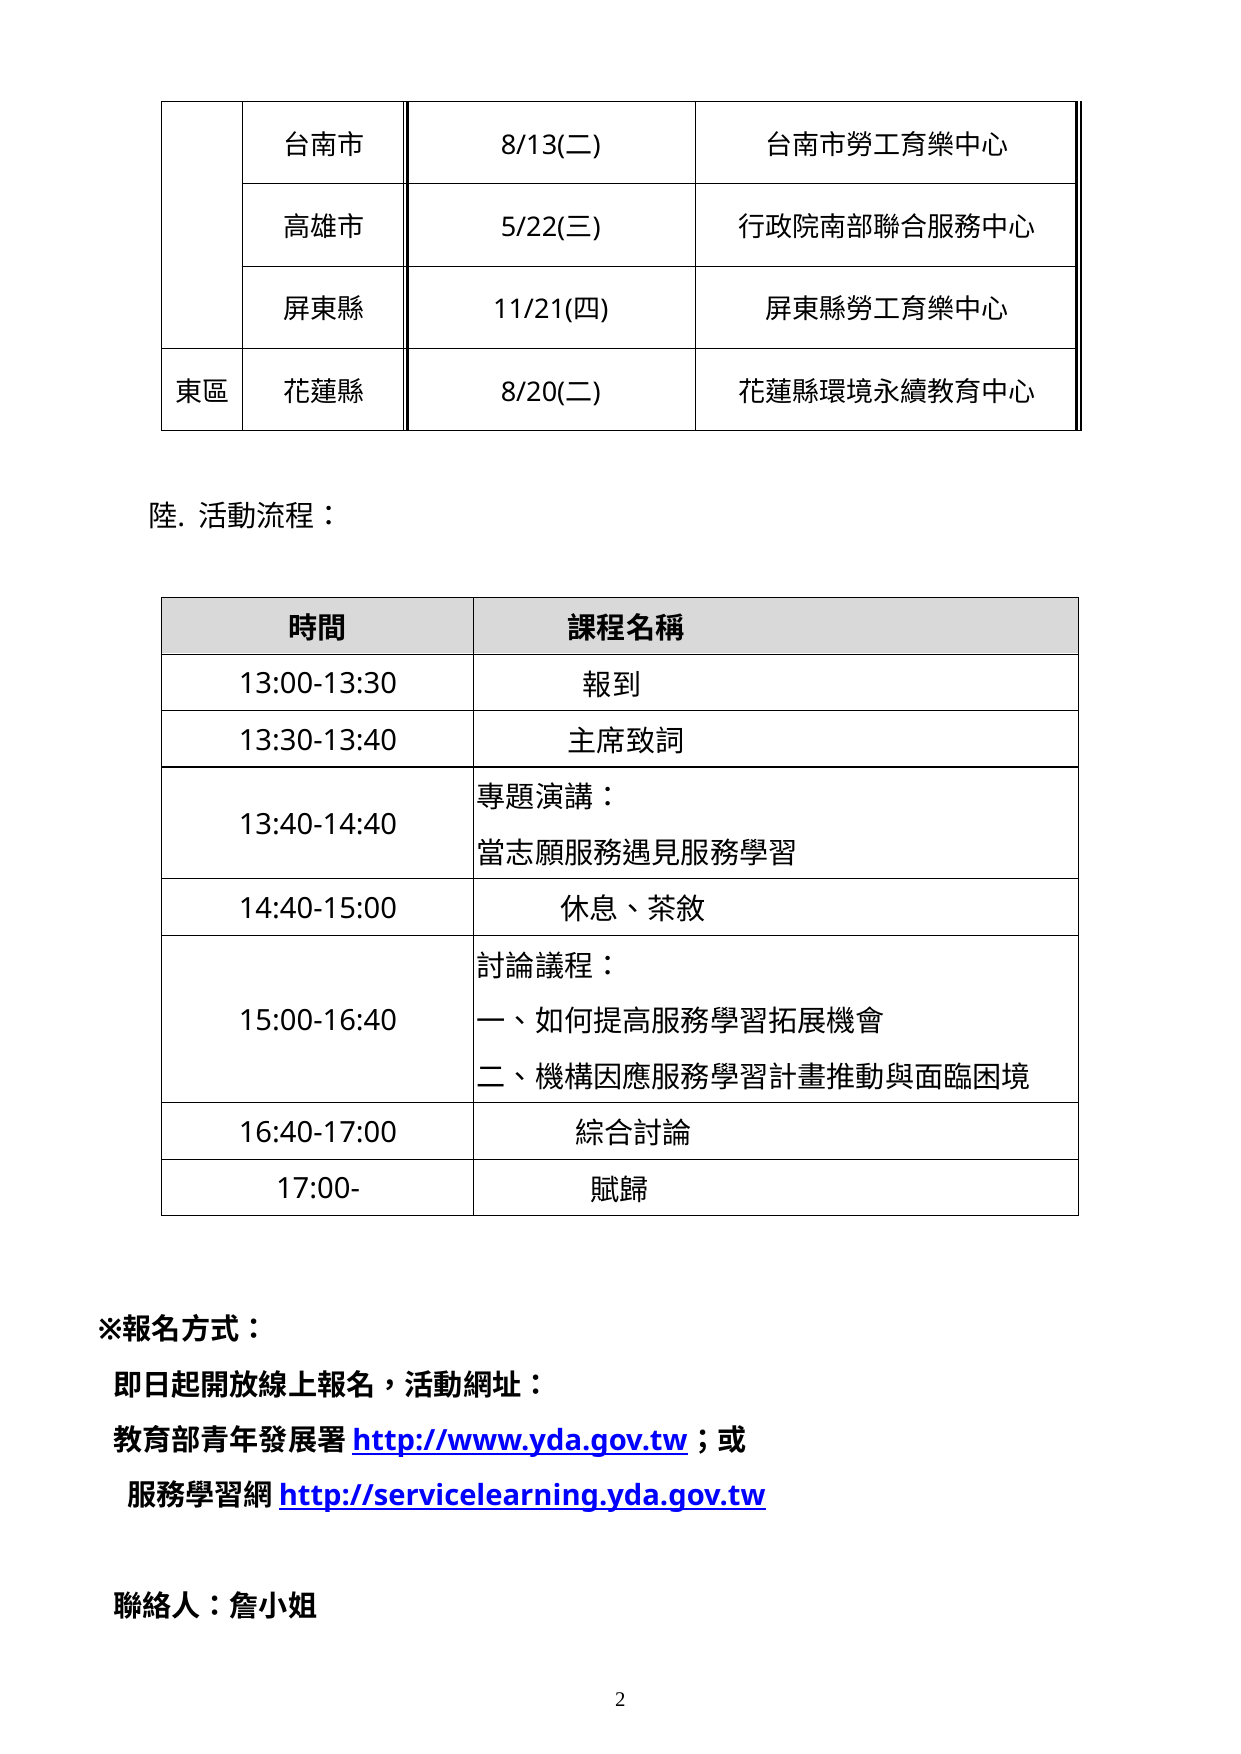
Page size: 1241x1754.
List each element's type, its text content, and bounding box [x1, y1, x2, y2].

table_cell 花蓮縣 [243, 349, 403, 430]
text 教育部青年發展署http://www.yda.gov.tw；或 [98, 1410, 1092, 1465]
table_cell 8/20(二) [409, 349, 695, 430]
table_cell 13:30-13:40 [162, 711, 473, 766]
table_cell 屏東縣勞工育樂中心 [696, 267, 1075, 348]
table_cell 台南市勞工育樂中心 [696, 102, 1075, 183]
list 活動流程： [148, 486, 1092, 542]
table_cell 專題演講： 當志願服務遇見服務學習 [474, 768, 1078, 878]
text 聯絡人：詹小姐 [98, 1576, 1092, 1632]
table_cell 休息、茶敘 [474, 879, 1078, 935]
table_cell 13:00-13:30 [162, 655, 473, 710]
text 服務學習網http://servicelearning.yda.gov.tw [98, 1465, 1092, 1521]
table_cell 花蓮縣環境永續教育中心 [696, 349, 1075, 430]
table_cell 討論議程： 一、如何提高服務學習拓展機會 二、機構因應服務學習計畫推動與面臨困境 [474, 936, 1078, 1102]
table_cell 高雄市 [243, 184, 403, 266]
table_cell 5/22(三) [409, 184, 695, 266]
table_cell [162, 102, 242, 348]
table_cell 17:00- [162, 1160, 473, 1215]
text ※報名方式： [98, 1299, 1092, 1354]
table_cell 報到 [474, 655, 1078, 710]
table_cell 14:40-15:00 [162, 879, 473, 935]
table_cell 主席致詞 [474, 711, 1078, 766]
table_cell 東區 [162, 349, 242, 430]
table_cell 行政院南部聯合服務中心 [696, 184, 1075, 266]
table_cell 15:00-16:40 [162, 936, 473, 1102]
table_header 課程名稱 [474, 598, 1078, 653]
table_cell 16:40-17:00 [162, 1103, 473, 1158]
table_cell 綜合討論 [474, 1103, 1078, 1158]
text 即日起開放線上報名，活動網址： [98, 1354, 1092, 1410]
table_cell 台南市 [243, 102, 403, 183]
table_header 時間 [162, 598, 473, 653]
table_cell 8/13(二) [409, 102, 695, 183]
table_cell 屏東縣 [243, 267, 403, 348]
table_cell 11/21(四) [409, 267, 695, 348]
table_cell 13:40-14:40 [162, 768, 473, 878]
table_cell 賦歸 [474, 1160, 1078, 1215]
